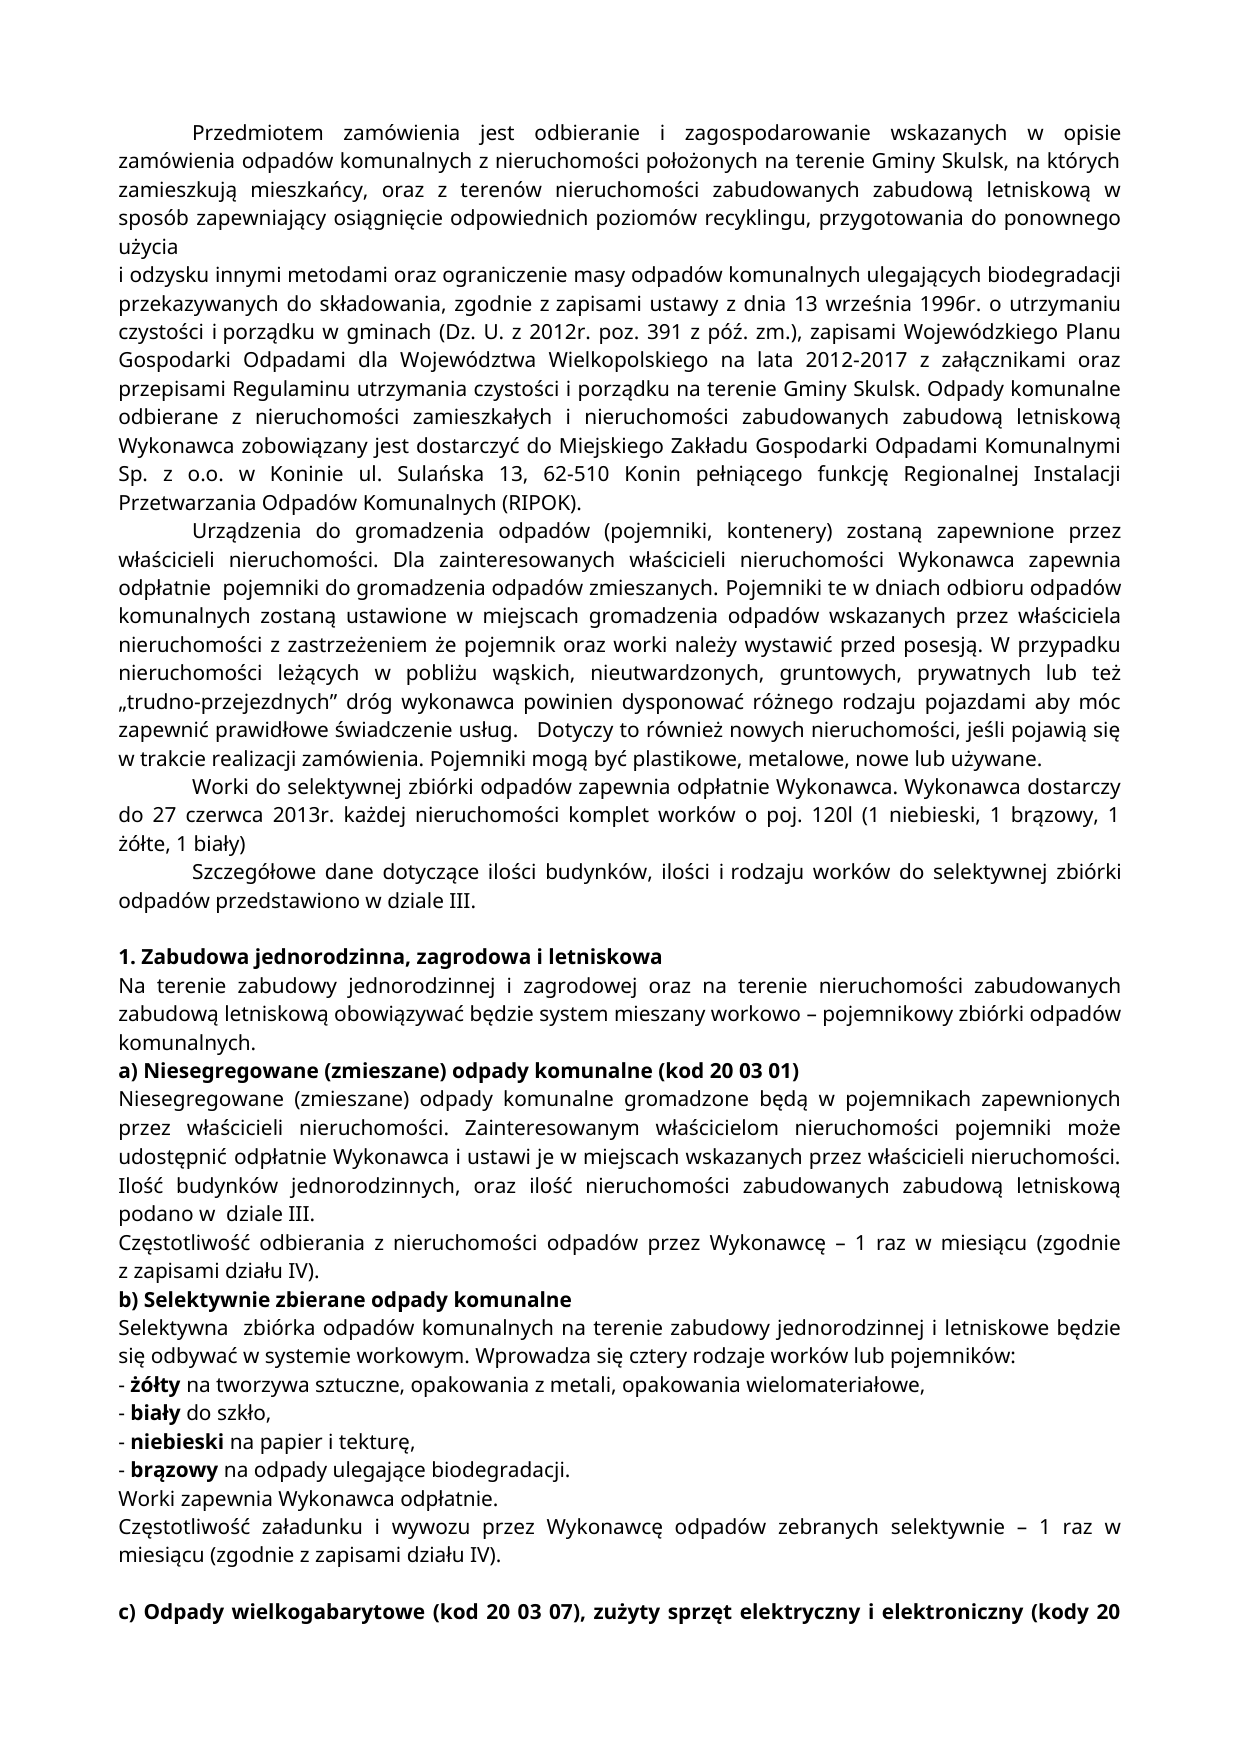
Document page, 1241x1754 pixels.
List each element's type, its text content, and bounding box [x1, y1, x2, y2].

text Niesegregowane (zmieszane) odpady komunalne gromadzone będą w pojemnikach zapewnionych przez właścicieli nieruchomości. Zainteresowanym właścicielom nieruchomości pojemniki może udostępnić odpłatnie Wykonawca i ustawi je w miejscach wskazanych przez właścicieli nieruchomości. Ilość budynków jednorodzinnych, oraz ilość nieruchomości zabudowanych zabudową letniskową podano w dziale III. [118, 1084, 1122, 1228]
text Częstotliwość odbierania z nieruchomości odpadów przez Wykonawcę – 1 raz w miesiącu (zgodnie z zapisami działu IV). [118, 1228, 1122, 1285]
text a) Niesegregowane (zmieszane) odpady komunalne (kod 20 03 01) [118, 1056, 1122, 1084]
text Selektywna zbiórka odpadów komunalnych na terenie zabudowy jednorodzinnej i letniskowe będzie się odbywać w systemie workowym. Wprowadza się cztery rodzaje worków lub pojemników: [118, 1313, 1122, 1370]
text - biały do szkło, [118, 1398, 1122, 1427]
text - niebieski na papier i tekturę, [118, 1427, 1122, 1455]
text c) Odpady wielkogabarytowe (kod 20 03 07), zużyty sprzęt elektryczny i elektroniczny (kody 20 [118, 1597, 1122, 1626]
text Przedmiotem zamówienia jest odbieranie i zagospodarowanie wskazanych w opisie zamówienia odpadów komunalnych z nieruchomości położonych na terenie Gminy Skulsk, na których zamieszkują mieszkańcy, oraz z terenów nieruchomości zabudowanych zabudową letniskową w sposób zapewniający osiągnięcie odpowiednich poziomów recyklingu, przygotowania do ponownego użycia i odzysku innymi metodami oraz ograniczenie masy odpadów komunalnych ulegających biodegradacji przekazywanych do składowania, zgodnie z zapisami ustawy z dnia 13 września 1996r. o utrzymaniu czystości i porządku w gminach (Dz. U. z 2012r. poz. 391 z póź. zm.), zapisami Wojewódzkiego Planu Gospodarki Odpadami dla Województwa Wielkopolskiego na lata 2012-2017 z załącznikami oraz przepisami Regulaminu utrzymania czystości i porządku na terenie Gminy Skulsk. Odpady komunalne odbierane z nieruchomości zamieszkałych i nieruchomości zabudowanych zabudową letniskową Wykonawca zobowiązany jest dostarczyć do Miejskiego Zakładu Gospodarki Odpadami Komunalnymi Sp. z o.o. w Koninie ul. Sulańska 13, 62-510 Konin pełniącego funkcję Regionalnej Instalacji Przetwarzania Odpadów Komunalnych (RIPOK). [118, 118, 1122, 516]
text b) Selektywnie zbierane odpady komunalne [118, 1285, 1122, 1313]
text Worki zapewnia Wykonawca odpłatnie. [118, 1484, 1122, 1512]
text Worki do selektywnej zbiórki odpadów zapewnia odpłatnie Wykonawca. Wykonawca dostarczy do 27 czerwca 2013r. każdej nieruchomości komplet worków o poj. 120l (1 niebieski, 1 brązowy, 1 żółte, 1 biały) [118, 772, 1122, 857]
text Na terenie zabudowy jednorodzinnej i zagrodowej oraz na terenie nieruchomości zabudowanych zabudową letniskową obowiązywać będzie system mieszany workowo – pojemnikowy zbiórki odpadów komunalnych. [118, 971, 1122, 1056]
text Częstotliwość załadunku i wywozu przez Wykonawcę odpadów zebranych selektywnie – 1 raz w miesiącu (zgodnie z zapisami działu IV). [118, 1512, 1122, 1569]
text - brązowy na odpady ulegające biodegradacji. [118, 1455, 1122, 1484]
text - żółty na tworzywa sztuczne, opakowania z metali, opakowania wielomateriałowe, [118, 1370, 1122, 1398]
text 1. Zabudowa jednorodzinna, zagrodowa i letniskowa [118, 942, 1122, 971]
text Urządzenia do gromadzenia odpadów (pojemniki, kontenery) zostaną zapewnione przez właścicieli nieruchomości. Dla zainteresowanych właścicieli nieruchomości Wykonawca zapewnia odpłatnie pojemniki do gromadzenia odpadów zmieszanych. Pojemniki te w dniach odbioru odpadów komunalnych zostaną ustawione w miejscach gromadzenia odpadów wskazanych przez właściciela nieruchomości z zastrzeżeniem że pojemnik oraz worki należy wystawić przed posesją. W przypadku nieruchomości leżących w pobliżu wąskich, nieutwardzonych, gruntowych, prywatnych lub też „trudno-przejezdnych” dróg wykonawca powinien dysponować różnego rodzaju pojazdami aby móc zapewnić prawidłowe świadczenie usług. Dotyczy to również nowych nieruchomości, jeśli pojawią się w trakcie realizacji zamówienia. Pojemniki mogą być plastikowe, metalowe, nowe lub używane. [118, 516, 1122, 772]
text Szczegółowe dane dotyczące ilości budynków, ilości i rodzaju worków do selektywnej zbiórki odpadów przedstawiono w dziale III. [118, 857, 1122, 914]
